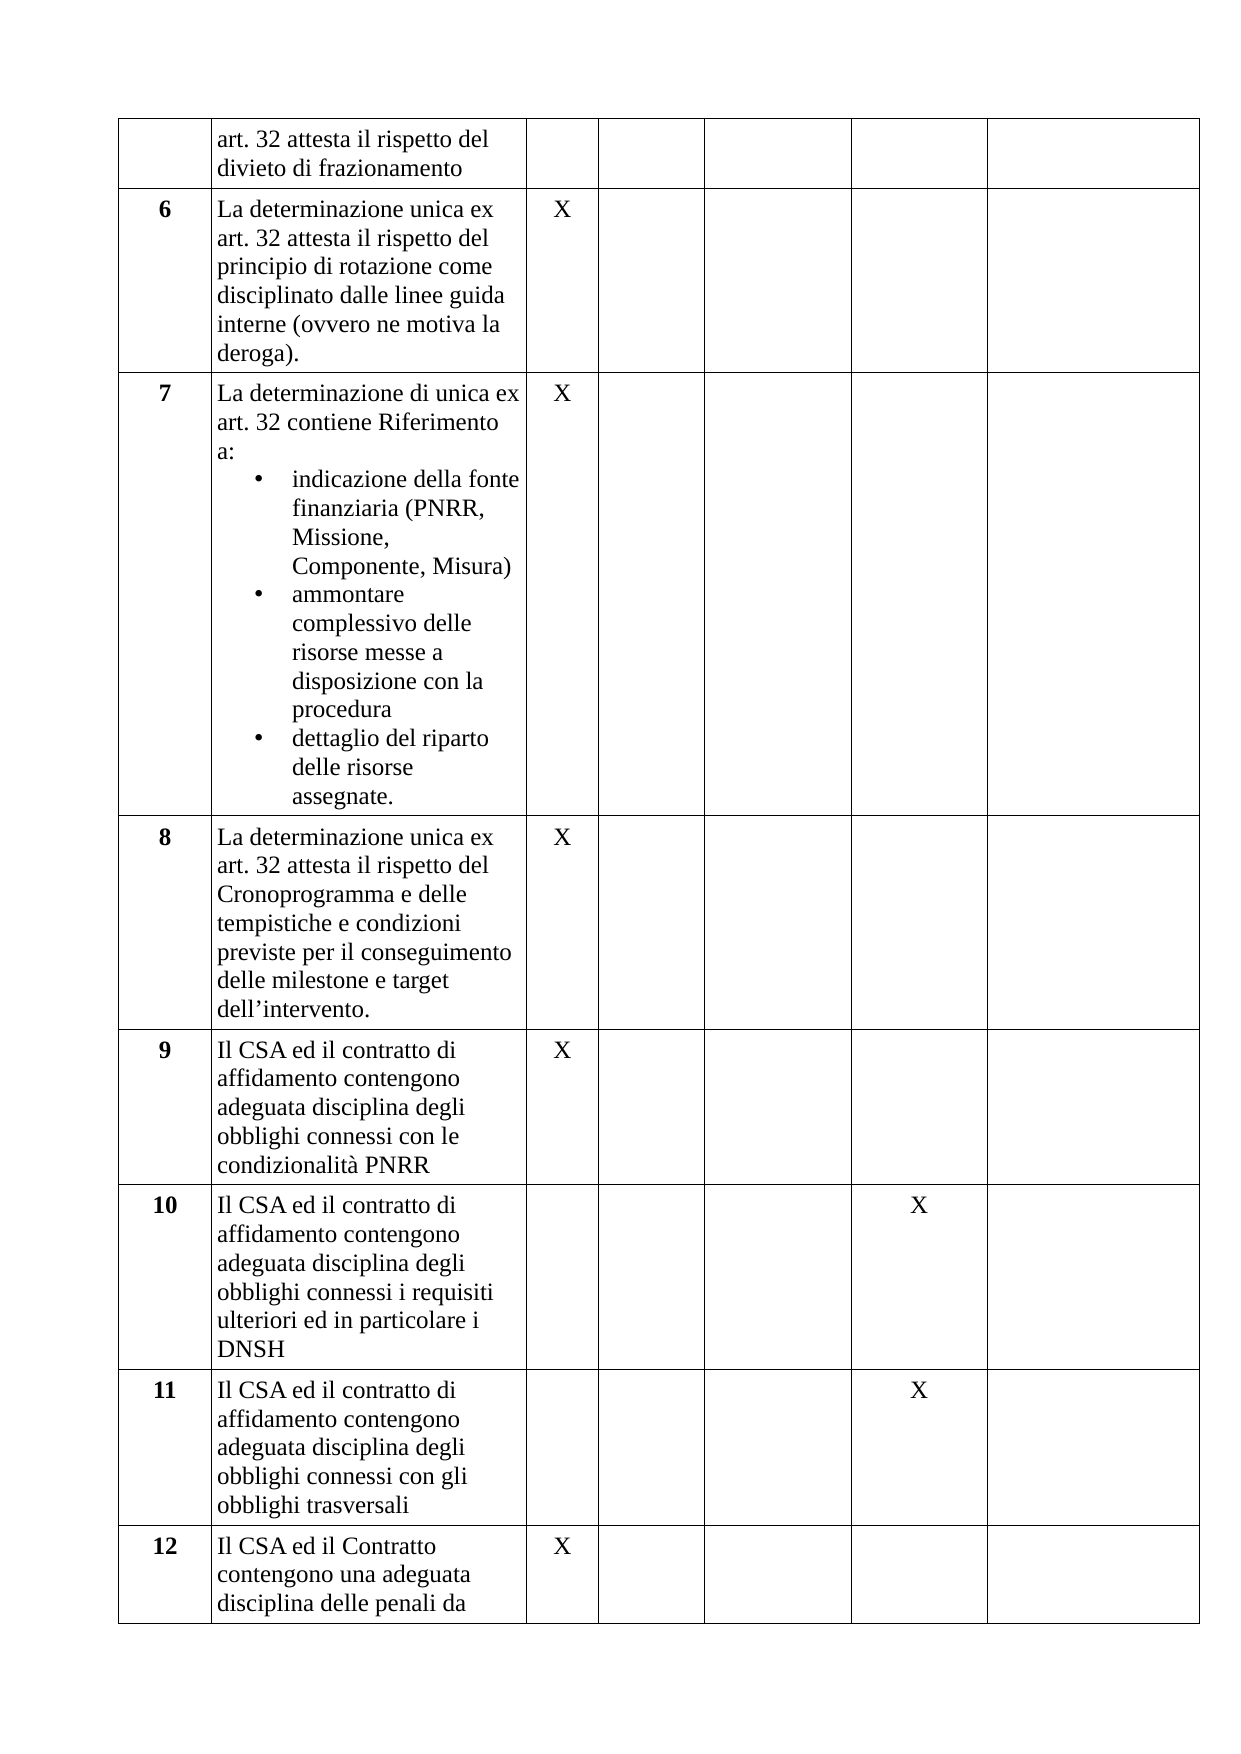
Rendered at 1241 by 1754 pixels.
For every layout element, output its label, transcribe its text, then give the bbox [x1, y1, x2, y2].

table_cell La determinazione unica ex art. 32 attesta il rispetto del Cronoprogramma e delle tempistiche e condizioni previste per il conseguimento delle milestone e target dell’intervento. [212, 816, 526, 1028]
table_cell [988, 189, 1199, 372]
table_cell [705, 119, 851, 188]
table_cell [705, 1185, 851, 1369]
table_cell [599, 373, 704, 815]
table_cell 7 [119, 373, 211, 815]
table_cell [705, 189, 851, 372]
table_cell [852, 1526, 987, 1623]
table_cell [599, 1030, 704, 1184]
table_cell Il CSA ed il contratto di affidamento contengono adeguata disciplina degli obblighi connessi i requisiti ulteriori ed in particolare i DNSH [212, 1185, 526, 1369]
table_cell [599, 1526, 704, 1623]
table_cell X [527, 1030, 598, 1184]
table_cell [852, 1030, 987, 1184]
table_cell [527, 119, 598, 188]
table_cell X [852, 1370, 987, 1524]
table_cell La determinazione unica ex art. 32 attesta il rispetto del principio di rotazione come disciplinato dalle linee guida interne (ovvero ne motiva la deroga). [212, 189, 526, 372]
table_cell Il CSA ed il Contratto contengono una adeguata disciplina delle penali da [212, 1526, 526, 1623]
table_cell [527, 1185, 598, 1369]
table_cell [852, 119, 987, 188]
table_cell [705, 1370, 851, 1524]
table_cell 12 [119, 1526, 211, 1623]
table_cell 8 [119, 816, 211, 1028]
table_cell [988, 373, 1199, 815]
table_cell [988, 119, 1199, 188]
table_cell [852, 373, 987, 815]
table_cell [852, 816, 987, 1028]
table_cell art. 32 attesta il rispetto del divieto di frazionamento [212, 119, 526, 188]
table_cell [599, 1370, 704, 1524]
table_cell [705, 816, 851, 1028]
table_cell [599, 119, 704, 188]
table_cell [705, 1526, 851, 1623]
table_cell X [527, 189, 598, 372]
table_cell [988, 1030, 1199, 1184]
table_cell [599, 189, 704, 372]
table_cell [119, 119, 211, 188]
table_cell [988, 1370, 1199, 1524]
table_cell [527, 1370, 598, 1524]
table_cell X [527, 1526, 598, 1623]
table_cell [599, 816, 704, 1028]
table_cell [988, 816, 1199, 1028]
table_cell La determinazione di unica ex art. 32 contiene Riferimento a: indicazione della fonte finanziaria (PNRR, Missione, Componente, Misura) ammontare complessivo delle risorse messe a disposizione con la procedura dettaglio del riparto delle risorse assegnate. [212, 373, 526, 815]
table_cell X [527, 373, 598, 815]
table_cell [852, 189, 987, 372]
table_cell 10 [119, 1185, 211, 1369]
table_cell X [852, 1185, 987, 1369]
table_cell [705, 1030, 851, 1184]
table_cell 11 [119, 1370, 211, 1524]
table_cell 9 [119, 1030, 211, 1184]
table_cell Il CSA ed il contratto di affidamento contengono adeguata disciplina degli obblighi connessi con le condizionalità PNRR [212, 1030, 526, 1184]
table_cell X [527, 816, 598, 1028]
table_cell [599, 1185, 704, 1369]
table_cell [705, 373, 851, 815]
table_cell 6 [119, 189, 211, 372]
table_cell Il CSA ed il contratto di affidamento contengono adeguata disciplina degli obblighi connessi con gli obblighi trasversali [212, 1370, 526, 1524]
table_cell [988, 1526, 1199, 1623]
table_cell [988, 1185, 1199, 1369]
